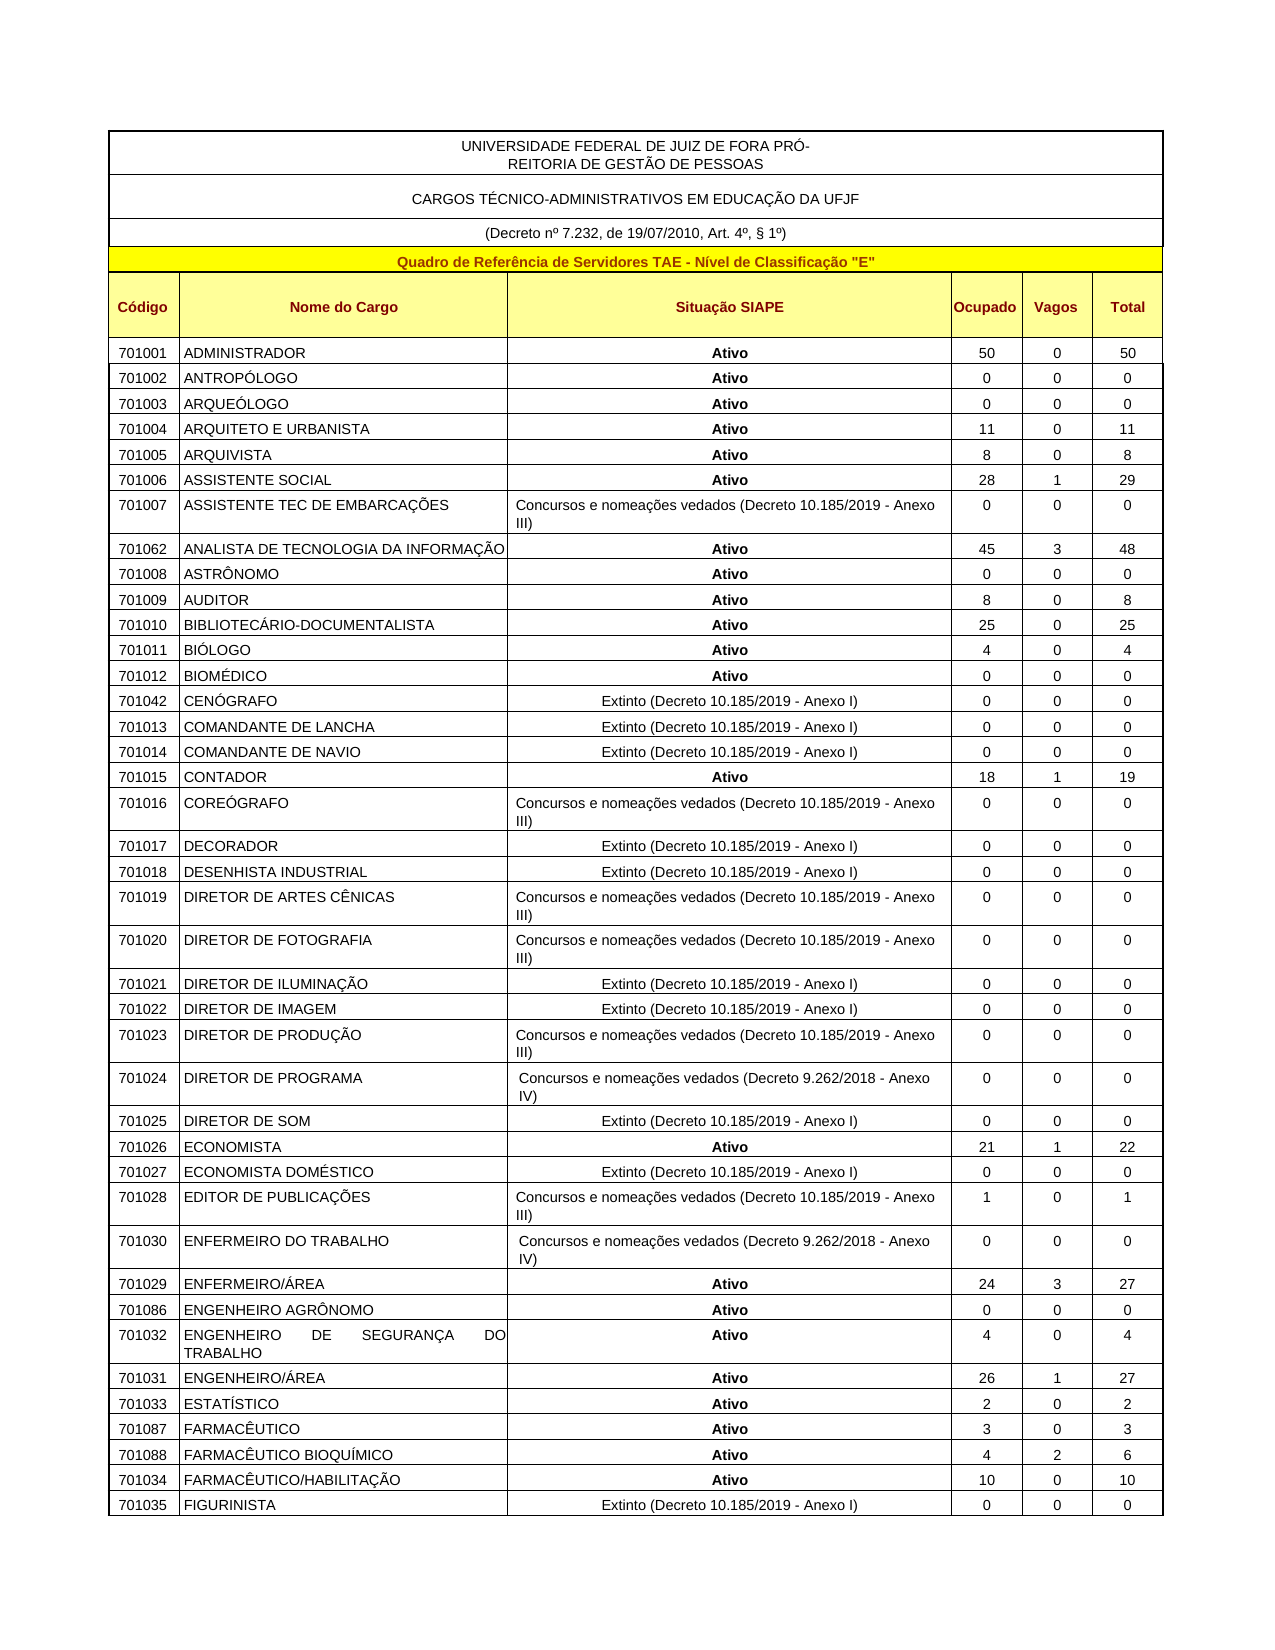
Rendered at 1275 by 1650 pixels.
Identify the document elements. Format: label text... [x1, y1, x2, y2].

table_cell ASSISTENTE SOCIAL [180, 465, 507, 489]
table_cell 701088 [110, 1440, 179, 1464]
table_cell Concursos e nomeações vedados (Decreto 10.185/2019 - Anexo III) [508, 788, 951, 830]
table_cell 25 [1093, 610, 1162, 634]
table_cell 701020 [110, 926, 179, 968]
table_cell 11 [1093, 414, 1162, 439]
table_cell 701017 [110, 831, 179, 856]
table_cell 0 [1023, 686, 1092, 711]
table_cell Extinto (Decreto 10.185/2019 - Anexo I) [508, 1157, 951, 1182]
table_cell 2 [1093, 1389, 1162, 1413]
table_cell 0 [952, 926, 1022, 968]
table_cell 701025 [110, 1106, 179, 1131]
table_cell [104, 968, 108, 993]
table_cell ASTRÔNOMO [180, 559, 507, 584]
table_cell ARQUEÓLOGO [180, 389, 507, 413]
table_cell ESTATÍSTICO [180, 1389, 507, 1413]
table_cell CONTADOR [180, 763, 507, 787]
table_cell Ativo [508, 1364, 951, 1388]
table_cell Ativo [508, 534, 951, 558]
table_cell 0 [1093, 491, 1162, 533]
table_cell 4 [1093, 1320, 1162, 1362]
table_cell 2 [952, 1389, 1022, 1413]
table_cell [104, 711, 108, 736]
table_cell [104, 174, 108, 218]
table_cell Ativo [508, 1414, 951, 1439]
table_cell 0 [1023, 1465, 1092, 1489]
table_cell 0 [952, 882, 1022, 924]
table_cell 0 [952, 737, 1022, 762]
table_cell [104, 464, 108, 489]
table_cell 0 [952, 1491, 1022, 1515]
table_cell 0 [1023, 1106, 1092, 1131]
table_cell 21 [952, 1132, 1022, 1156]
table_cell 701032 [110, 1320, 179, 1362]
table_cell Extinto (Decreto 10.185/2019 - Anexo I) [508, 712, 951, 736]
table_cell 4 [1093, 636, 1162, 660]
table_cell 701029 [110, 1269, 179, 1294]
table_cell 701008 [110, 559, 179, 584]
table_cell 25 [952, 610, 1022, 634]
table_cell [104, 609, 108, 634]
table_cell 701022 [110, 994, 179, 1019]
table_cell [104, 1319, 108, 1362]
table_cell FARMACÊUTICO [180, 1414, 507, 1439]
table_cell 0 [1023, 338, 1092, 362]
table_cell 0 [952, 969, 1022, 993]
table_cell 0 [1093, 1491, 1162, 1515]
table_cell [104, 1105, 108, 1131]
table_cell 2 [1023, 1440, 1092, 1464]
table_cell Nome do Cargo [180, 273, 507, 337]
table_cell [104, 762, 108, 787]
table_cell 0 [952, 364, 1022, 388]
table_cell Concursos e nomeações vedados (Decreto 10.185/2019 - Anexo III) [508, 1020, 951, 1062]
table_cell Ativo [508, 1269, 951, 1294]
table_cell 0 [1023, 788, 1092, 830]
table_cell FARMACÊUTICO BIOQUÍMICO [180, 1440, 507, 1464]
table_cell ENGENHEIRO AGRÔNOMO [180, 1295, 507, 1319]
table_cell 28 [952, 465, 1022, 489]
table_cell 3 [1023, 534, 1092, 558]
table_cell 3 [1093, 1414, 1162, 1439]
table_cell 0 [1093, 1295, 1162, 1319]
table_cell Ativo [508, 661, 951, 685]
table_cell 0 [1023, 585, 1092, 609]
table_cell Extinto (Decreto 10.185/2019 - Anexo I) [508, 1491, 951, 1515]
table_cell DESENHISTA INDUSTRIAL [180, 857, 507, 881]
table_cell ENFERMEIRO DO TRABALHO [180, 1226, 507, 1268]
table_cell 0 [952, 1226, 1022, 1268]
table_cell Ativo [508, 559, 951, 584]
table_cell Ativo [508, 465, 951, 489]
table_cell 0 [1093, 969, 1162, 993]
table_cell 1 [1023, 763, 1092, 787]
table_cell ANALISTA DE TECNOLOGIA DA INFORMAÇÃO [180, 534, 507, 558]
table_cell Total [1093, 273, 1162, 337]
table_cell 0 [1093, 831, 1162, 856]
table_cell [104, 246, 108, 271]
table_cell 0 [1023, 969, 1092, 993]
table_cell Extinto (Decreto 10.185/2019 - Anexo I) [508, 831, 951, 856]
table_cell [104, 1131, 108, 1156]
table_cell [104, 1156, 108, 1182]
table_cell [104, 685, 108, 711]
table_cell Extinto (Decreto 10.185/2019 - Anexo I) [508, 737, 951, 762]
table_cell 701024 [110, 1063, 179, 1105]
table_cell [104, 881, 108, 924]
table_cell 19 [1093, 763, 1162, 787]
table_cell EDITOR DE PUBLICAÇÕES [180, 1183, 507, 1225]
table_cell [104, 1413, 108, 1439]
table_cell Código [109, 273, 179, 337]
table_cell Extinto (Decreto 10.185/2019 - Anexo I) [508, 857, 951, 881]
table_cell Ativo [508, 610, 951, 634]
table_cell DIRETOR DE ARTES CÊNICAS [180, 882, 507, 924]
table_cell [104, 736, 108, 762]
table_cell 0 [952, 1106, 1022, 1131]
table_cell 701062 [110, 534, 179, 558]
table_cell 0 [952, 1063, 1022, 1105]
table_cell [104, 1019, 108, 1062]
table_cell 0 [1093, 1063, 1162, 1105]
table_cell Ativo [508, 440, 951, 464]
table_cell 3 [952, 1414, 1022, 1439]
table_cell 701031 [110, 1364, 179, 1388]
table_cell 0 [952, 831, 1022, 856]
table_cell [104, 993, 108, 1019]
table_cell 0 [1023, 364, 1092, 388]
table_cell 0 [952, 994, 1022, 1019]
table_cell Quadro de Referência de Servidores TAE - Nível de Classificação "E" [109, 247, 1162, 271]
table_cell 0 [1093, 788, 1162, 830]
table_cell 0 [952, 1020, 1022, 1062]
table_cell 0 [1023, 610, 1092, 634]
table_cell Ativo [508, 585, 951, 609]
table_cell Concursos e nomeações vedados (Decreto 10.185/2019 - Anexo III) [508, 491, 951, 533]
table_cell 3 [1023, 1269, 1092, 1294]
table_cell 0 [1093, 1226, 1162, 1268]
table_cell Ativo [508, 1389, 951, 1413]
table_cell 0 [1023, 857, 1092, 881]
table_cell 701010 [110, 610, 179, 634]
table_cell AUDITOR [180, 585, 507, 609]
table_cell 701007 [110, 491, 179, 533]
table_cell 701042 [110, 686, 179, 711]
table_cell [104, 1490, 108, 1515]
table_cell 701034 [110, 1465, 179, 1489]
table_cell 27 [1093, 1364, 1162, 1388]
table_cell 0 [1093, 994, 1162, 1019]
table_cell 701004 [110, 414, 179, 439]
table_cell [104, 1464, 108, 1489]
table_cell ANTROPÓLOGO [180, 364, 507, 388]
table_cell 0 [1093, 737, 1162, 762]
table_cell 8 [1093, 440, 1162, 464]
table_cell DIRETOR DE PROGRAMA [180, 1063, 507, 1105]
table_cell 701019 [110, 882, 179, 924]
table_cell 0 [1023, 389, 1092, 413]
table_cell 8 [1093, 585, 1162, 609]
table_cell [104, 584, 108, 609]
table_cell Ativo [508, 1465, 951, 1489]
table_cell 0 [952, 491, 1022, 533]
table_cell 0 [952, 788, 1022, 830]
table_cell [104, 363, 108, 388]
table_cell 0 [952, 1295, 1022, 1319]
table_cell 10 [952, 1465, 1022, 1489]
table_cell COMANDANTE DE NAVIO [180, 737, 507, 762]
table_cell ENGENHEIRO/ÁREA [180, 1364, 507, 1388]
table_cell 0 [952, 712, 1022, 736]
table_header UNIVERSIDADE FEDERAL DE JUIZ DE FORA PRÓ-REITORIA DE GESTÃO DE PESSOAS [110, 132, 1162, 174]
table_cell [104, 1439, 108, 1464]
table_cell 0 [952, 389, 1022, 413]
table_cell Concursos e nomeações vedados (Decreto 10.185/2019 - Anexo III) [508, 1183, 951, 1225]
table_cell [104, 1225, 108, 1268]
table_cell Extinto (Decreto 10.185/2019 - Anexo I) [508, 969, 951, 993]
table_cell 18 [952, 763, 1022, 787]
table_cell Ocupado [952, 273, 1022, 337]
table_cell 1 [1023, 1364, 1092, 1388]
table_cell 0 [952, 686, 1022, 711]
table_cell 26 [952, 1364, 1022, 1388]
table_cell 0 [1023, 661, 1092, 685]
table_cell [104, 218, 108, 246]
table_cell DIRETOR DE ILUMINAÇÃO [180, 969, 507, 993]
table_cell 0 [1023, 1491, 1092, 1515]
table_cell 701087 [110, 1414, 179, 1439]
table_cell Ativo [508, 1295, 951, 1319]
table_cell 0 [1023, 1063, 1092, 1105]
table_cell 0 [952, 559, 1022, 584]
table_cell 45 [952, 534, 1022, 558]
table_cell Ativo [508, 1320, 951, 1362]
table_header [104, 130, 108, 174]
table_cell ECONOMISTA [180, 1132, 507, 1156]
table_cell 0 [1093, 1157, 1162, 1182]
table_cell COMANDANTE DE LANCHA [180, 712, 507, 736]
table_cell 1 [1093, 1183, 1162, 1225]
table_cell Ativo [508, 1440, 951, 1464]
table_cell 10 [1093, 1465, 1162, 1489]
table_cell ECONOMISTA DOMÉSTICO [180, 1157, 507, 1182]
table_cell [104, 1388, 108, 1413]
table_cell 50 [1093, 338, 1162, 362]
table_cell 0 [1093, 389, 1162, 413]
table_cell 0 [1023, 737, 1092, 762]
table_cell 29 [1093, 465, 1162, 489]
table_cell 701014 [110, 737, 179, 762]
table_cell CARGOS TÉCNICO-ADMINISTRATIVOS EM EDUCAÇÃO DA UFJF [110, 175, 1162, 218]
table_cell 0 [1023, 1183, 1092, 1225]
table_cell 701001 [109, 338, 179, 362]
table_cell 4 [952, 1440, 1022, 1464]
table_cell FIGURINISTA [180, 1491, 507, 1515]
table_cell Extinto (Decreto 10.185/2019 - Anexo I) [508, 686, 951, 711]
table_cell CENÓGRAFO [180, 686, 507, 711]
table_cell 0 [1023, 414, 1092, 439]
table_cell 701002 [110, 364, 179, 388]
table_cell 0 [1093, 857, 1162, 881]
table_cell [104, 856, 108, 881]
table_cell 701012 [110, 661, 179, 685]
table_cell [104, 439, 108, 464]
table_cell ARQUITETO E URBANISTA [180, 414, 507, 439]
table_cell 0 [1023, 1020, 1092, 1062]
table_cell 701027 [110, 1157, 179, 1182]
table_cell [104, 413, 108, 439]
table_cell COREÓGRAFO [180, 788, 507, 830]
table_cell DIRETOR DE FOTOGRAFIA [180, 926, 507, 968]
table_cell Ativo [508, 763, 951, 787]
table_cell [104, 490, 108, 533]
table_cell [104, 337, 108, 362]
table_cell ASSISTENTE TEC DE EMBARCAÇÕES [180, 491, 507, 533]
table_cell 701015 [110, 763, 179, 787]
table_cell 0 [952, 1157, 1022, 1182]
table_cell [104, 660, 108, 685]
table_cell 701018 [110, 857, 179, 881]
table_cell 701003 [110, 389, 179, 413]
table_cell 0 [1023, 994, 1092, 1019]
table_cell 701086 [110, 1295, 179, 1319]
table_cell ADMINISTRADOR [180, 338, 507, 362]
table_cell Ativo [508, 338, 951, 362]
table_cell [104, 925, 108, 968]
table_cell 0 [952, 661, 1022, 685]
table_cell Ativo [508, 364, 951, 388]
table_cell 701026 [110, 1132, 179, 1156]
table_cell 0 [1093, 686, 1162, 711]
table_cell 701016 [110, 788, 179, 830]
table_cell [104, 830, 108, 856]
table_cell [104, 635, 108, 660]
table_cell 0 [1023, 440, 1092, 464]
table_cell 0 [1023, 882, 1092, 924]
table_cell 1 [1023, 465, 1092, 489]
table_cell [104, 388, 108, 413]
table_cell 8 [952, 440, 1022, 464]
table_cell [104, 1294, 108, 1319]
table_cell 701013 [110, 712, 179, 736]
table_cell [104, 1363, 108, 1388]
table_cell 0 [1023, 1389, 1092, 1413]
table_cell FARMACÊUTICO/HABILITAÇÃO [180, 1465, 507, 1489]
table_cell 0 [1093, 559, 1162, 584]
table_cell BIOMÉDICO [180, 661, 507, 685]
table_cell Vagos [1023, 273, 1092, 337]
table_cell Ativo [508, 1132, 951, 1156]
table_cell Extinto (Decreto 10.185/2019 - Anexo I) [508, 994, 951, 1019]
table_cell 701035 [110, 1491, 179, 1515]
table_cell [104, 787, 108, 830]
table_cell 0 [1023, 712, 1092, 736]
table_cell Extinto (Decreto 10.185/2019 - Anexo I) [508, 1106, 951, 1131]
table_cell 701005 [110, 440, 179, 464]
table_cell Concursos e nomeações vedados (Decreto 10.185/2019 - Anexo III) [508, 926, 951, 968]
table_cell 701021 [110, 969, 179, 993]
table_cell 701023 [110, 1020, 179, 1062]
table_cell 4 [952, 636, 1022, 660]
table_cell [104, 533, 108, 558]
table_cell ARQUIVISTA [180, 440, 507, 464]
table_cell DIRETOR DE IMAGEM [180, 994, 507, 1019]
table_cell [104, 558, 108, 584]
table_cell 0 [1023, 636, 1092, 660]
table_cell 0 [1093, 1106, 1162, 1131]
table_cell [104, 271, 108, 337]
table_cell 0 [1023, 1157, 1092, 1182]
table_cell 8 [952, 585, 1022, 609]
table_cell 0 [1023, 926, 1092, 968]
table_cell Concursos e nomeações vedados (Decreto 9.262/2018 - Anexo IV) [508, 1063, 951, 1105]
table_cell 0 [1093, 1020, 1162, 1062]
table_cell 1 [1023, 1132, 1092, 1156]
table_cell 6 [1093, 1440, 1162, 1464]
table_cell DIRETOR DE PRODUÇÃO [180, 1020, 507, 1062]
table_cell 22 [1093, 1132, 1162, 1156]
table_cell 48 [1093, 534, 1162, 558]
table_cell 24 [952, 1269, 1022, 1294]
table_cell Ativo [508, 414, 951, 439]
table_cell Situação SIAPE [508, 273, 951, 337]
table_cell 0 [1023, 1414, 1092, 1439]
table_cell 0 [1023, 491, 1092, 533]
table_cell 0 [1093, 661, 1162, 685]
table_cell 701006 [110, 465, 179, 489]
table_cell (Decreto nº 7.232, de 19/07/2010, Art. 4º, § 1º) [110, 219, 1162, 246]
table_cell 701028 [110, 1183, 179, 1225]
table_cell Ativo [508, 389, 951, 413]
table_cell 1 [952, 1183, 1022, 1225]
table_cell 0 [952, 857, 1022, 881]
table_cell Concursos e nomeações vedados (Decreto 9.262/2018 - Anexo IV) [508, 1226, 951, 1268]
table_cell 0 [1023, 831, 1092, 856]
table_cell 701011 [110, 636, 179, 660]
table_cell 701033 [110, 1389, 179, 1413]
table_cell [104, 1268, 108, 1294]
table_cell 27 [1093, 1269, 1162, 1294]
table_cell DECORADOR [180, 831, 507, 856]
table_cell 4 [952, 1320, 1022, 1362]
table_cell Ativo [508, 636, 951, 660]
table_cell 0 [1023, 559, 1092, 584]
table_cell 0 [1023, 1320, 1092, 1362]
table_cell 0 [1093, 364, 1162, 388]
table_cell [104, 1182, 108, 1225]
table_cell BIBLIOTECÁRIO-DOCUMENTALISTA [180, 610, 507, 634]
table_cell Concursos e nomeações vedados (Decreto 10.185/2019 - Anexo III) [508, 882, 951, 924]
table_cell 0 [1023, 1226, 1092, 1268]
table_cell 11 [952, 414, 1022, 439]
table_cell 0 [1093, 882, 1162, 924]
table_cell ENFERMEIRO/ÁREA [180, 1269, 507, 1294]
table_cell 0 [1093, 712, 1162, 736]
table_cell DIRETOR DE SOM [180, 1106, 507, 1131]
table_cell 50 [952, 338, 1022, 362]
table_cell 701009 [110, 585, 179, 609]
table_cell 0 [1023, 1295, 1092, 1319]
table_cell ENGENHEIRO DE SEGURANÇA DO TRABALHO [180, 1320, 507, 1362]
table_cell 701030 [110, 1226, 179, 1268]
table_cell 0 [1093, 926, 1162, 968]
table_cell [104, 1062, 108, 1105]
table_cell BIÓLOGO [180, 636, 507, 660]
